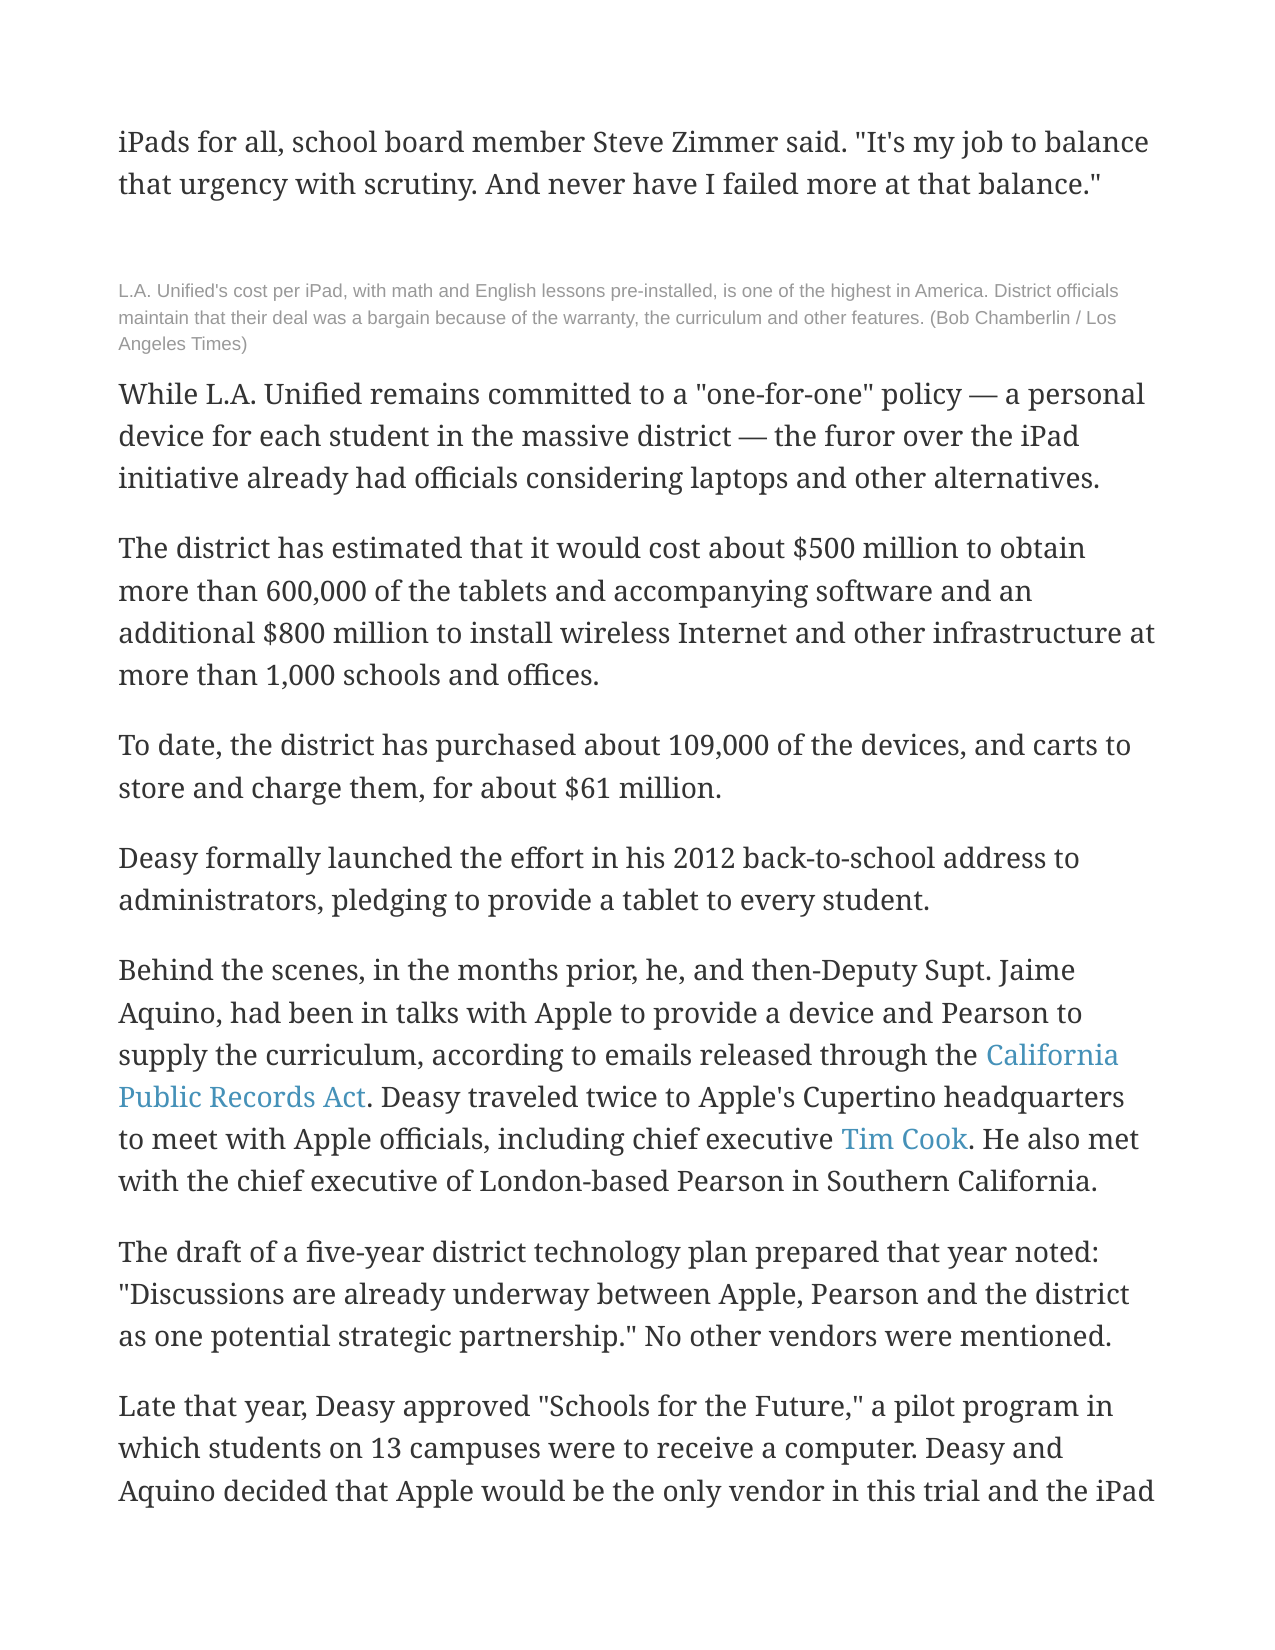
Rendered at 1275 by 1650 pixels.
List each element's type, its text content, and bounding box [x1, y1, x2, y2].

text Late that year, Deasy approved "Schools for the Future," a pilot program in which students on 13 campuses were to receive a computer. Deasy and Aquino decided that Apple would be the only vendor in this trial and the iPad [118, 1383, 1157, 1509]
text L.A. Unified's cost per iPad, with math and English lessons pre-installed, is one of the highest in America. District officials maintain that their deal was a bargain because of the warranty, the curriculum and other features. (Bob Chamberlin / Los Angeles Times) [118, 275, 1157, 355]
text The draft of a five-year district technology plan prepared that year noted: "Discussions are already underway between Apple, Pearson and the district as one potential strategic partnership." No other vendors were mentioned. [118, 1228, 1157, 1355]
text To date, the district has purchased about 109,000 of the devices, and carts to store and charge them, for about $61 million. [118, 722, 1157, 806]
text The district has estimated that it would cost about $500 million to obtain more than 600,000 of the tablets and accompanying software and an additional $800 million to install wireless Internet and other infrastructure at more than 1,000 schools and offices. [118, 525, 1157, 694]
text While L.A. Unified remains committed to a "one-for-one" policy — a personal device for each student in the massive district — the furor over the iPad initiative already had officials considering laptops and other alternatives. [118, 370, 1157, 497]
text iPads for all, school board member Steve Zimmer said. "It's my job to balance that urgency with scrutiny. And never have I failed more at that balance." [118, 118, 1157, 202]
text Deasy formally launched the effort in his 2012 back-to-school address to administrators, pledging to provide a tablet to every student. [118, 834, 1157, 919]
text Behind the scenes, in the months prior, he, and then-Deputy Supt. Jaime Aquino, had been in talks with Apple to provide a device and Pearson to supply the curriculum, according to emails released through the California Public Records Act. Deasy traveled twice to Apple's Cupertino headquarters to meet with Apple officials, including chief executive Tim Cook. He also met with the chief executive of London-based Pearson in Southern California. [118, 947, 1157, 1200]
